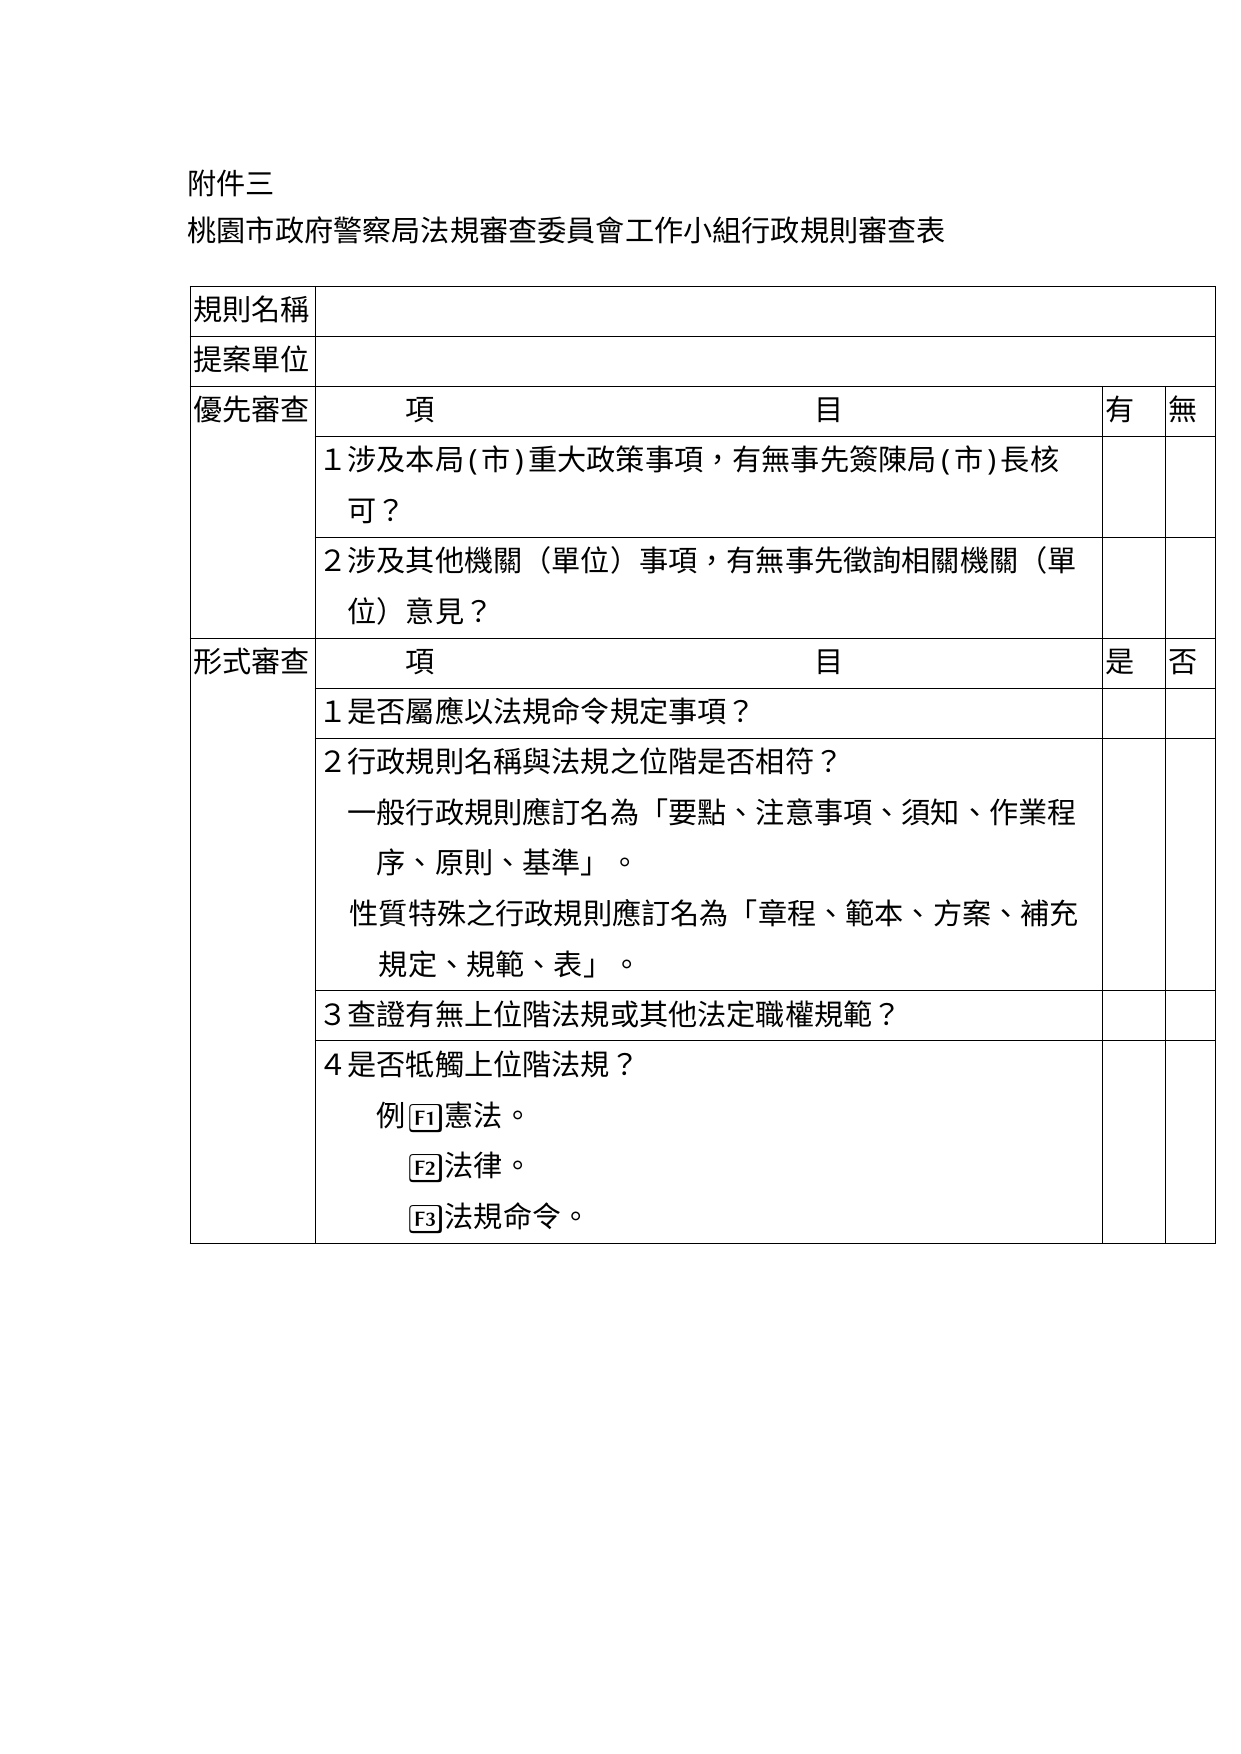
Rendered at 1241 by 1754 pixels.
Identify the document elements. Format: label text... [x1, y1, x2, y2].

text 附件三 [187, 161, 1053, 203]
table_cell 優先審查 [191, 387, 315, 637]
table_cell [1103, 991, 1165, 1040]
table_header 規則名稱 [191, 287, 315, 336]
table_cell [1103, 538, 1165, 637]
table_header [316, 287, 1215, 336]
table_cell [1166, 437, 1215, 537]
table_cell 有 [1103, 387, 1165, 436]
table_cell 否 [1166, 639, 1215, 687]
table_cell 項 目 [316, 639, 1102, 687]
table_cell １涉及本局(市)重大政策事項，有無事先簽陳局(市)長核可？ [316, 437, 1102, 537]
table_cell [1166, 538, 1215, 637]
table_cell [1103, 1041, 1165, 1243]
table_cell [1166, 689, 1215, 737]
table_cell [1103, 689, 1165, 737]
table_cell 形式審查 [191, 639, 315, 1243]
table_cell 是 [1103, 639, 1165, 687]
table_cell 提案單位 [191, 337, 315, 386]
table_cell １是否屬應以法規命令規定事項？ [316, 689, 1102, 737]
table_cell [1166, 739, 1215, 990]
table_cell ２涉及其他機關（單位）事項，有無事先徵詢相關機關（單位）意見？ [316, 538, 1102, 637]
table_cell ３查證有無上位階法規或其他法定職權規範？ [316, 991, 1102, 1040]
table_cell 無 [1166, 387, 1215, 436]
table_cell 項 目 [316, 387, 1102, 436]
table_cell [1103, 739, 1165, 990]
table_cell ４是否牴觸上位階法規？ 例憲法。 法律。 法規命令。 [316, 1041, 1102, 1243]
table_cell [316, 337, 1215, 386]
table_cell [1166, 991, 1215, 1040]
text 桃園市政府警察局法規審查委員會工作小組行政規則審查表 [187, 207, 1053, 249]
table_cell ２行政規則名稱與法規之位階是否相符？ 一般行政規則應訂名為「要點、注意事項、須知、作業程序、原則、基準」。 性質特殊之行政規則應訂名為「章程、範本、方案、補充規定、規範、表」。 [316, 739, 1102, 990]
table_cell [1166, 1041, 1215, 1243]
table_cell [1103, 437, 1165, 537]
